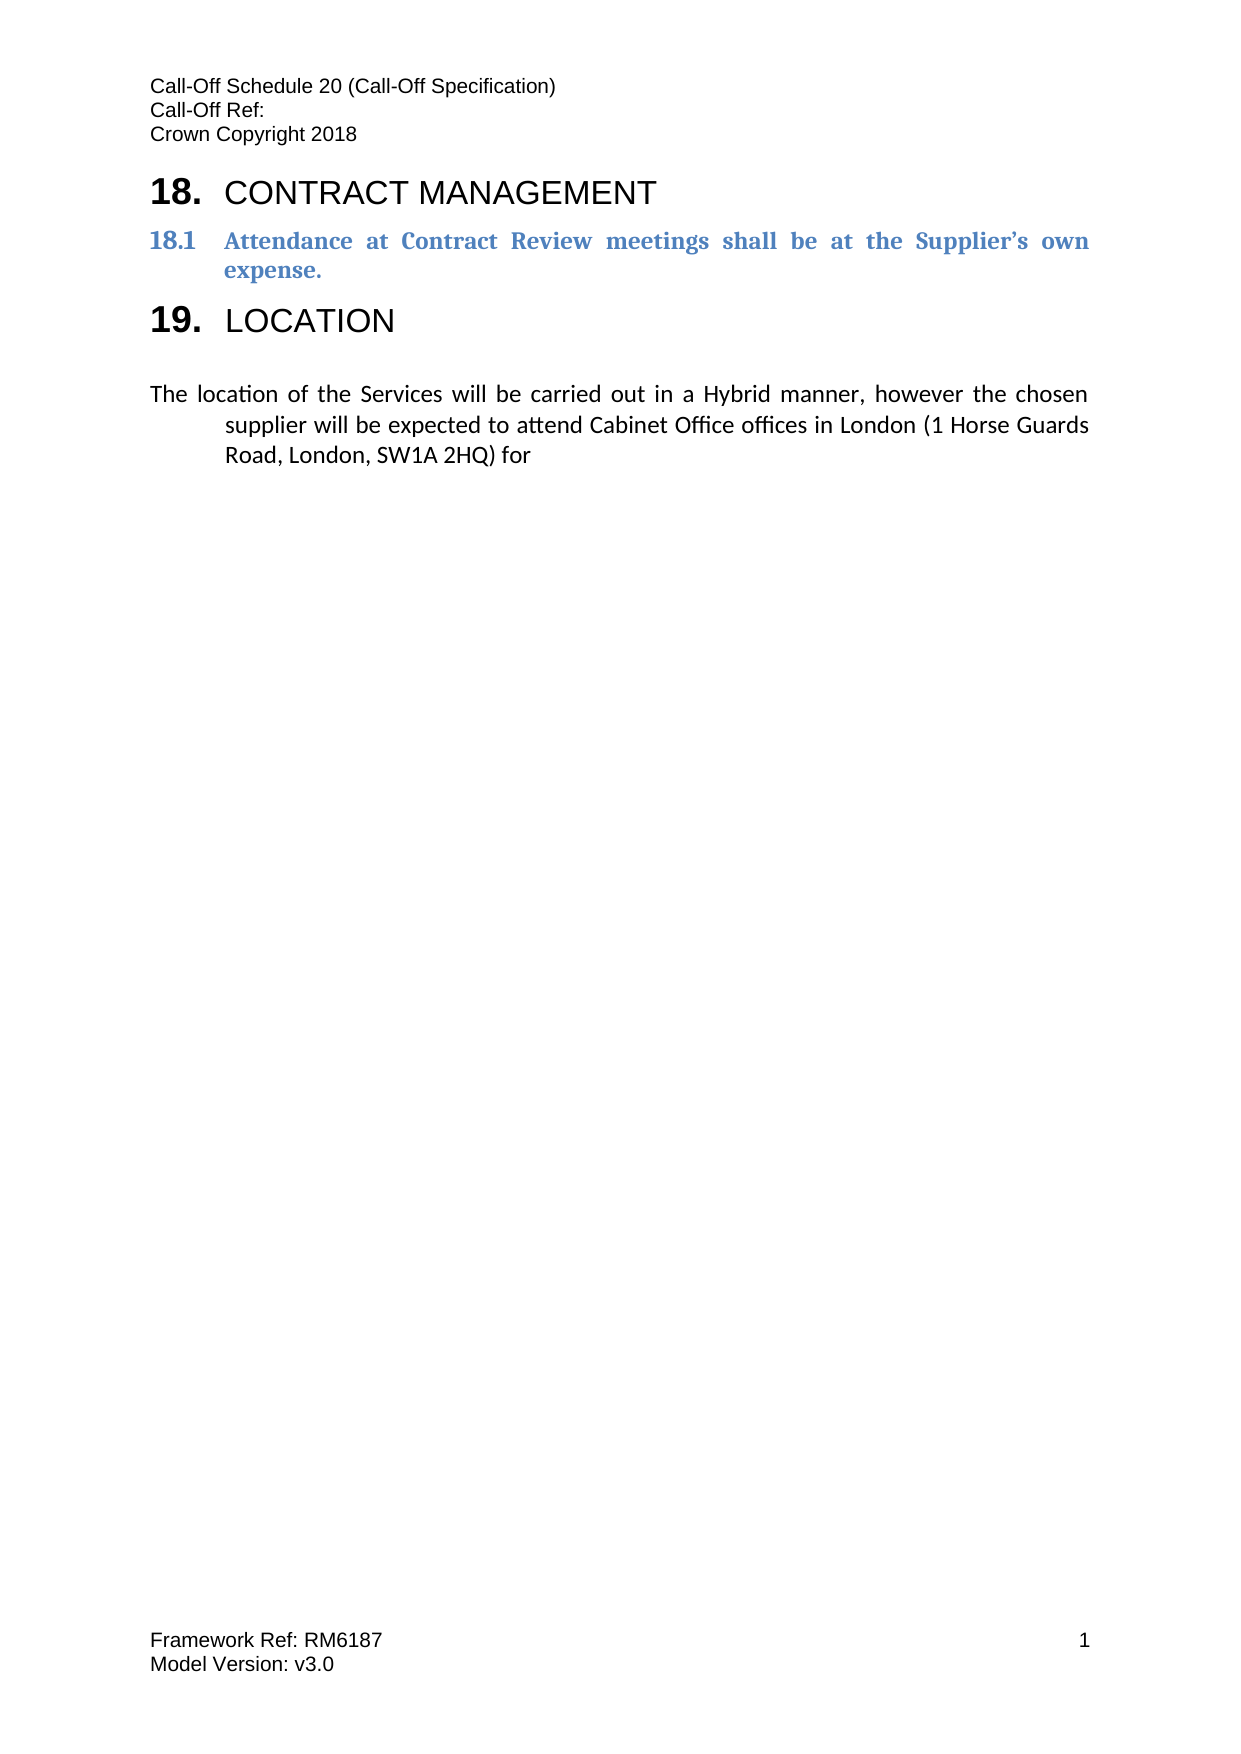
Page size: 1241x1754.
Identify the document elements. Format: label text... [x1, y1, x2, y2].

subtitle CONTRACT MANAGEMENT [150, 169, 1090, 213]
subtitle Attendance at Contract Review meetings shall be at the Supplier’s own expense. [150, 225, 1090, 285]
text The location of the Services will be carried out in a Hybrid manner, however the chosen supplier will be expected to attend Cabinet Office offices in London (1 Horse Guards Road, London, SW1A 2HQ) for [150, 378, 1090, 470]
subtitle LOCATION [150, 298, 1090, 341]
